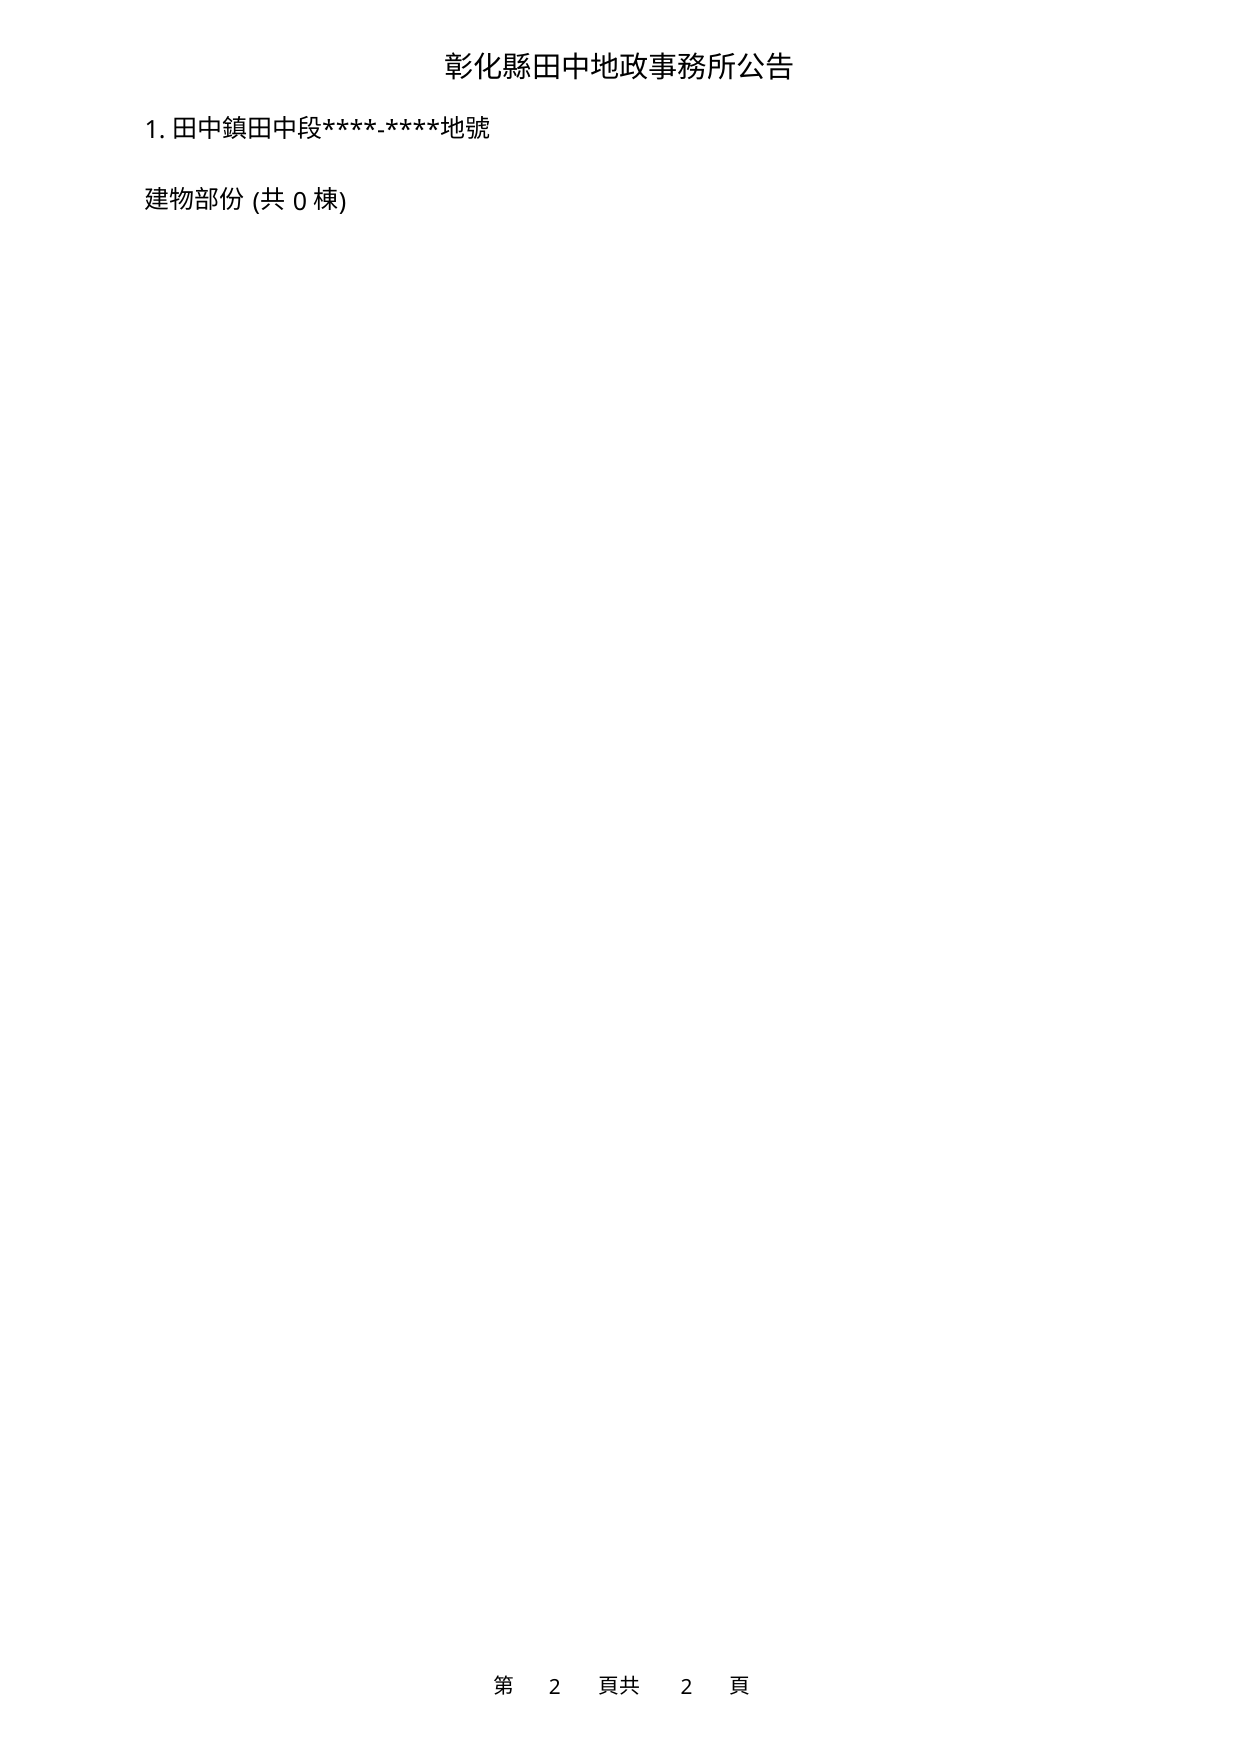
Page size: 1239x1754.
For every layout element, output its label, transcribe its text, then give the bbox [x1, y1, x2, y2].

table_header [720, 0, 760, 41]
table_header [653, 0, 719, 41]
table_cell 2 [524, 1666, 585, 1707]
table_header [62, 0, 483, 41]
table_cell [483, 239, 523, 1666]
table_cell [760, 239, 1177, 1666]
table_cell [653, 239, 719, 1666]
table_cell [1177, 41, 1239, 94]
table_cell 2 [653, 1666, 719, 1707]
table_cell 頁共 [585, 1666, 653, 1707]
table_cell [0, 95, 62, 166]
table_cell [62, 239, 483, 1666]
table_header [0, 0, 62, 41]
table_cell 頁 [720, 1666, 760, 1707]
table_cell [1177, 239, 1239, 1666]
table_cell [0, 239, 62, 1666]
table_cell 第 [483, 1666, 523, 1707]
table_cell [0, 1666, 62, 1707]
table_cell [1177, 166, 1239, 238]
table_cell [524, 239, 585, 1666]
table_cell 1. 田中鎮田中段****-****地號 [62, 95, 1177, 166]
table_header [1177, 0, 1239, 41]
table_header [483, 0, 523, 41]
table_cell [760, 1666, 1177, 1707]
table_cell [1177, 1666, 1239, 1707]
table_cell 建物部份 (共 0 棟) [62, 166, 1177, 238]
table_cell [0, 166, 62, 238]
table_cell [0, 41, 62, 94]
table_cell [1177, 95, 1239, 166]
table_header [585, 0, 653, 41]
table_cell 彰化縣田中地政事務所公告 [62, 41, 1177, 94]
table_cell [720, 239, 760, 1666]
table_cell [585, 239, 653, 1666]
table_header [524, 0, 585, 41]
table_cell [62, 1666, 483, 1707]
table_header [760, 0, 1177, 41]
